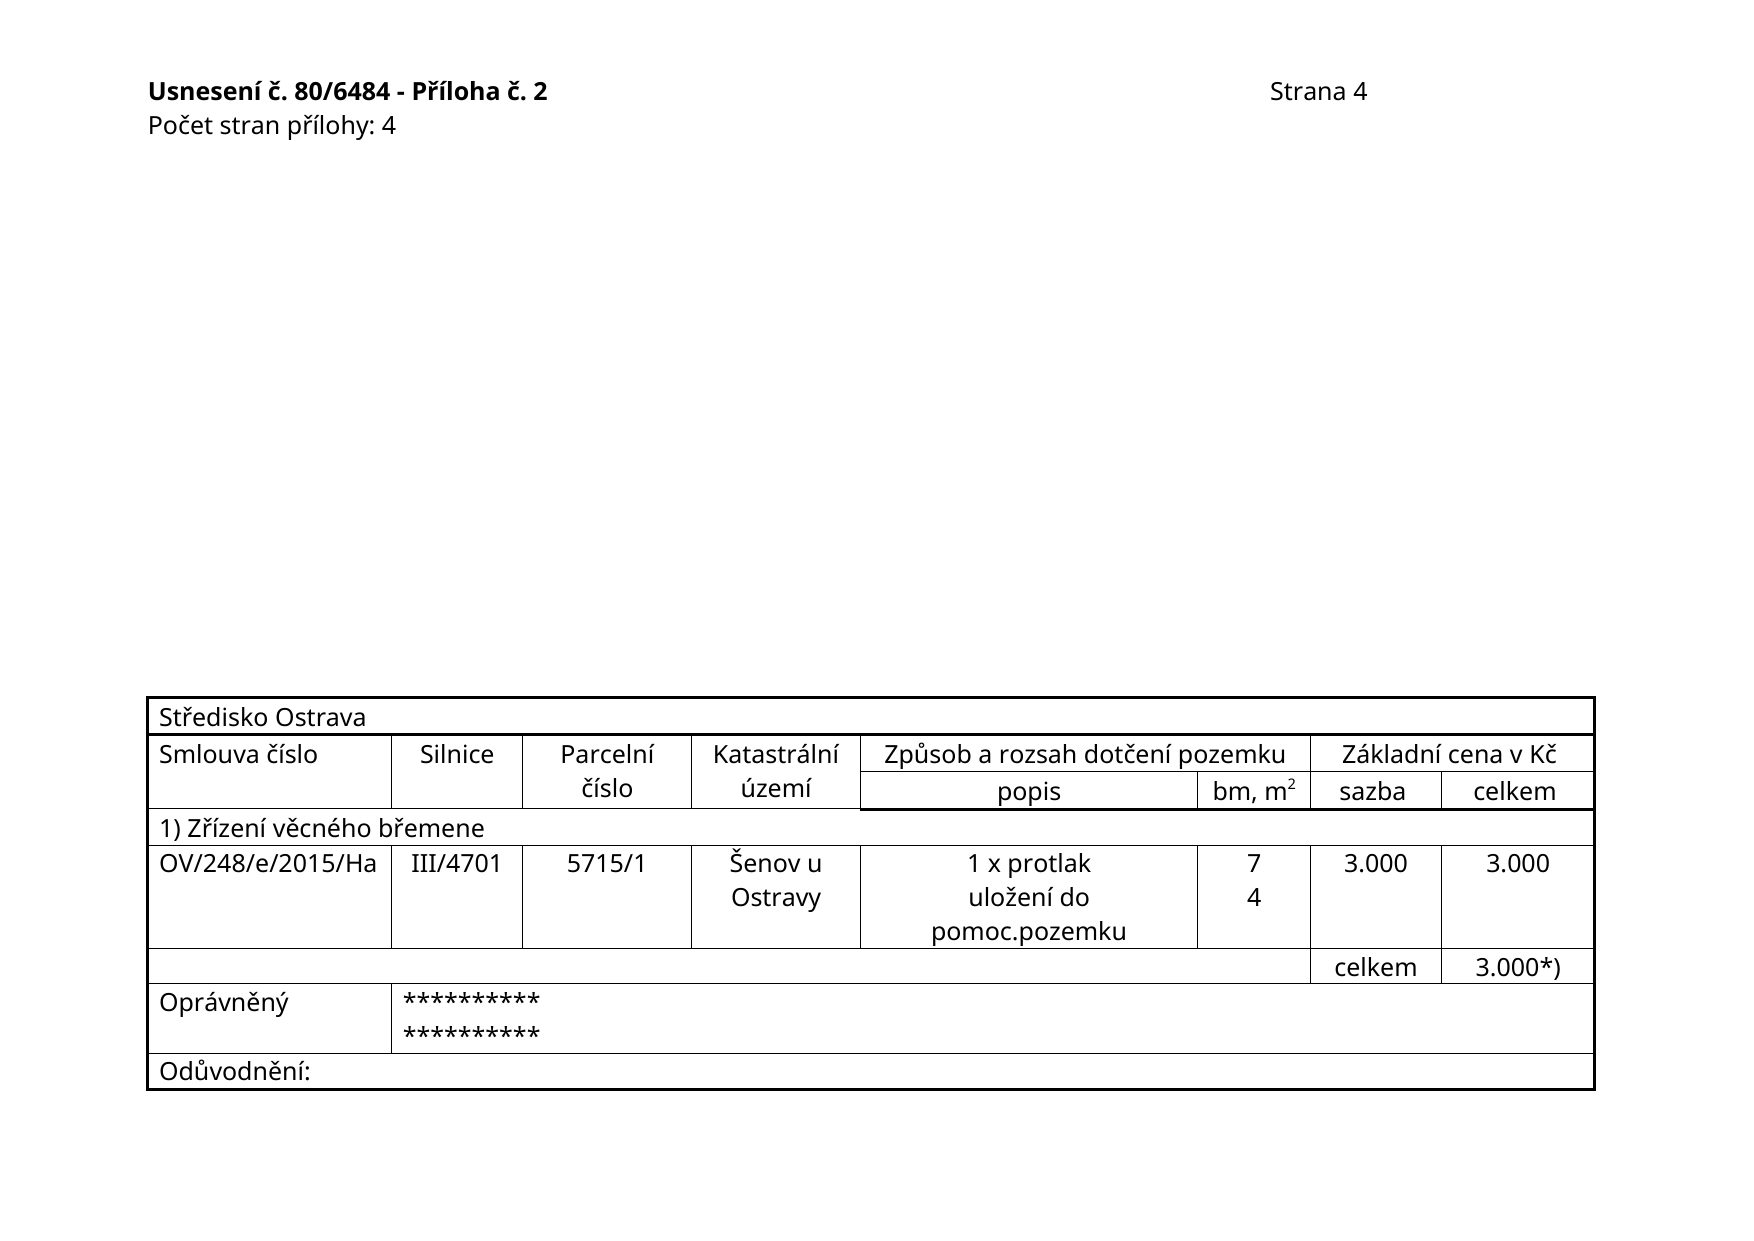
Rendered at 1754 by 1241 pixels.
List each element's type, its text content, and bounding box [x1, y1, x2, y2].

table_cell Způsob a rozsah dotčení pozemku [861, 736, 1310, 771]
table_cell 1 x protlak uložení do pomoc.pozemku [861, 846, 1197, 948]
table_cell 3.000 [1311, 846, 1441, 948]
table_cell Odůvodnění: [149, 1054, 1593, 1087]
table_cell 5715/1 [523, 846, 691, 948]
table_cell Katastrální území [692, 736, 860, 808]
table_cell ********** ********** [392, 984, 1593, 1052]
table_header Středisko Ostrava [149, 699, 1593, 733]
table_cell Parcelní číslo [523, 736, 691, 808]
table_cell OV/248/e/2015/Ha [149, 846, 391, 948]
table_cell bm, m2 [1198, 772, 1310, 808]
table_cell III/4701 [392, 846, 522, 948]
table_cell Oprávněný [149, 984, 391, 1052]
table_cell celkem [1311, 949, 1441, 983]
table_cell Silnice [392, 736, 522, 808]
table_cell 7 4 [1198, 846, 1310, 948]
table_cell sazba [1311, 772, 1441, 808]
table_cell celkem [1442, 772, 1593, 808]
table_cell 3.000*) [1442, 949, 1593, 983]
table_cell [149, 949, 1310, 983]
table_cell Smlouva číslo [149, 736, 391, 808]
table_cell 3.000 [1442, 846, 1593, 948]
table_cell 1) Zřízení věcného břemene [149, 809, 1593, 845]
table_cell Šenov u Ostravy [692, 846, 860, 948]
table_cell popis [861, 772, 1197, 808]
table_cell Základní cena v Kč [1311, 736, 1593, 771]
